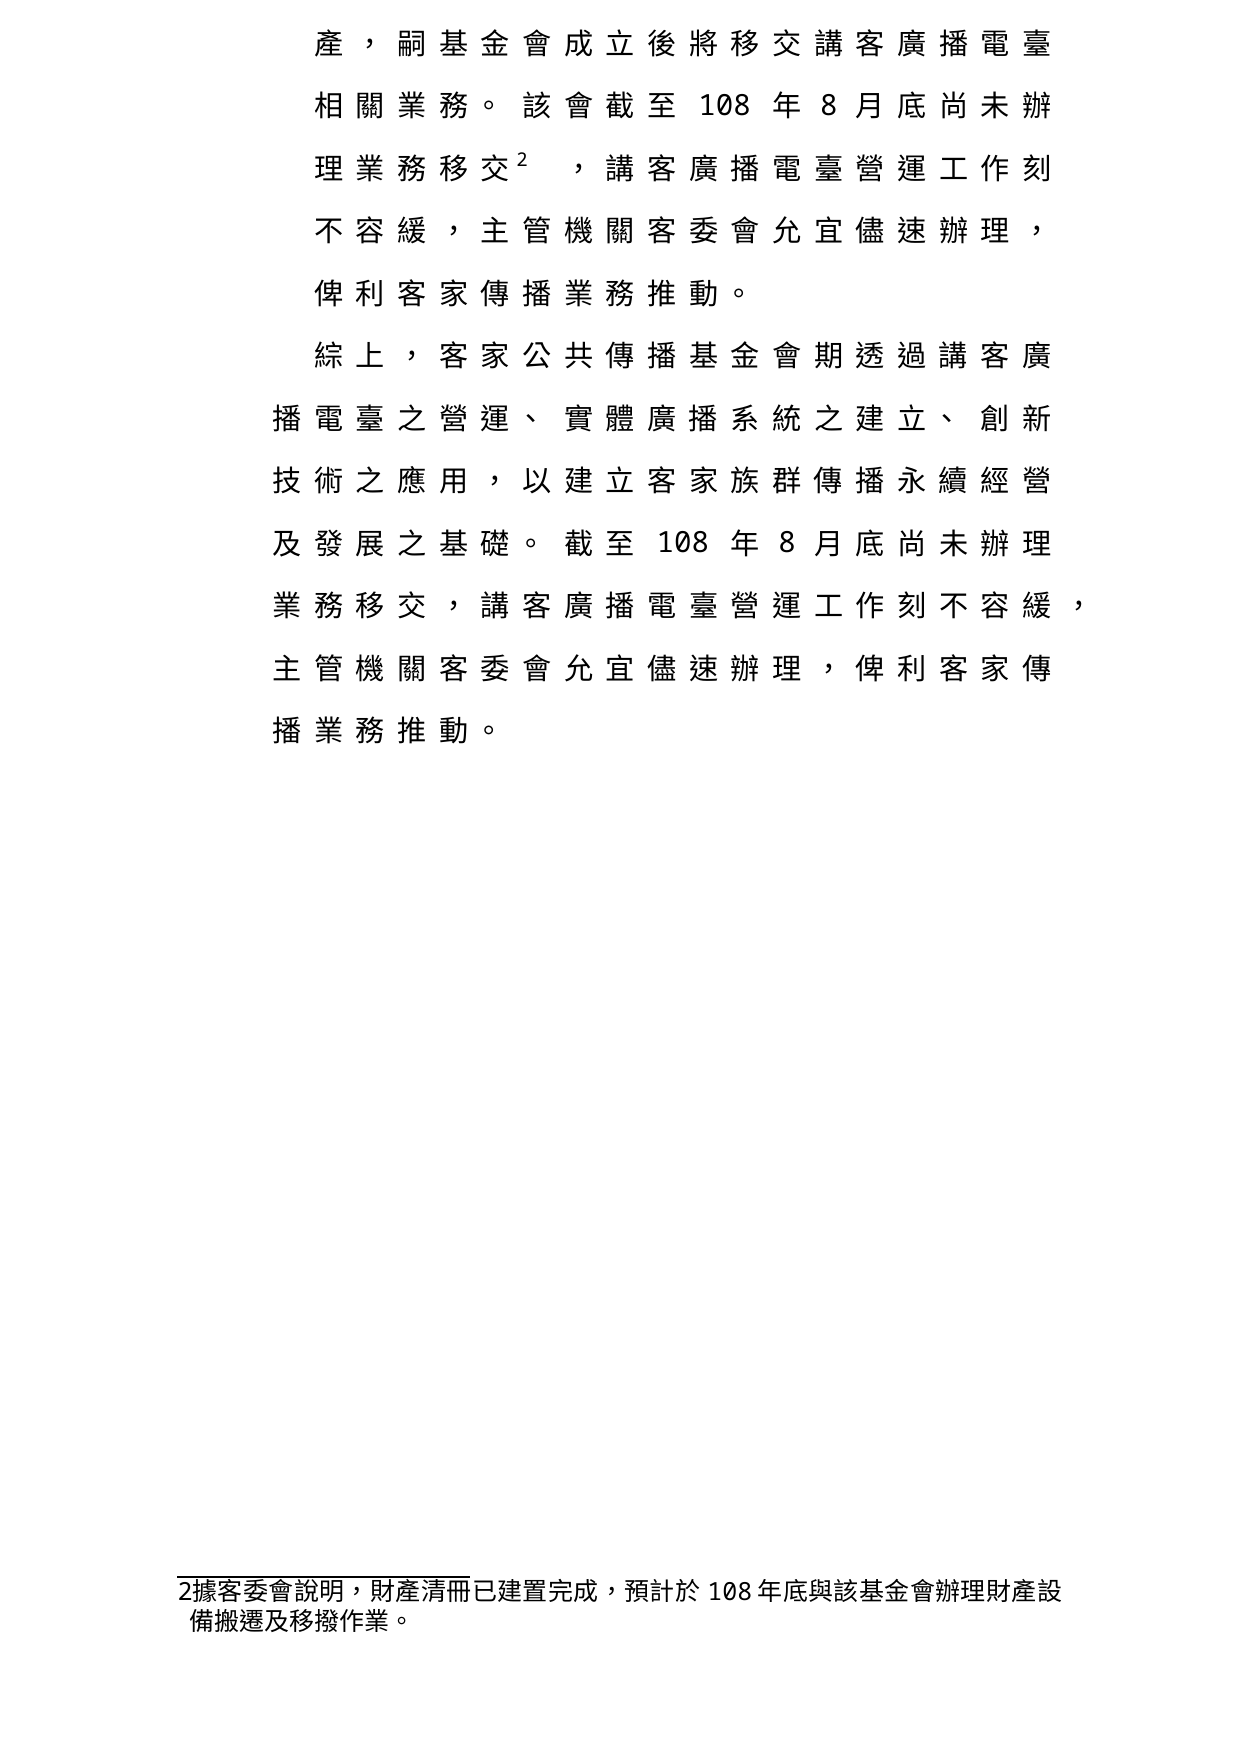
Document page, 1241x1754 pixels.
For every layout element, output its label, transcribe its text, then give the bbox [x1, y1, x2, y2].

text 據客委會說明，財產清冊已建置完成，預計於108年底與該基金會辦理財產設備搬遷及移撥作業。 [177, 1577, 1063, 1636]
text 綜上，客家公共傳播基金會期透過講客廣播電臺之營運、實體廣播系統之建立、創新技術之應用，以建立客家族群傳播永續經營及發展之基礎。截至108年8月底尚未辦理業務移交，講客廣播電臺營運工作刻不容緩，主管機關客委會允宜儘速辦理，俾利客家傳播業務推動。 [242, 312, 1058, 750]
text 依據財團法人客家公共傳播基金會設置條例第4條第3項：「本基金會設立時，原屬客家委員會之廣播電臺，其廣播執照及核配頻率應移轉供本基金會使用，不受廣播電視法第4條第2項規定之限制。」又第5條第2項及第3項：「本基金會設立時，因業務必要使用主管機關經管之國有公用動產及權利，得由主管機關捐贈，不受預算法第25條第1項、國有財產法第28條及第60條規定之限制。前項權利屬智慧財產權者，主管機關仍得基於客家文化發展之需要無償運用之。」是以，講客廣播電臺原屬客委會資產之廣播執照、核配頻率及相關設備得移轉該基金會延續使用。經查該基金會109年預算案書中「資產負載預計表」列有「捐贈基金」預計數1億1,341萬4千元，其中「不動產、廠房及設備」預計數1億603萬6千元，係為客委會現有錄音室及轉播站發射設備等資產，嗣基金會成立後將移交講客廣播電臺相關業務。該會截至108年8月底尚未辦理業務移交，講客廣播電臺營運工作刻不容緩，主管機關客委會允宜儘速辦理，俾利客家傳播業務推動。 [271, 0, 1058, 312]
